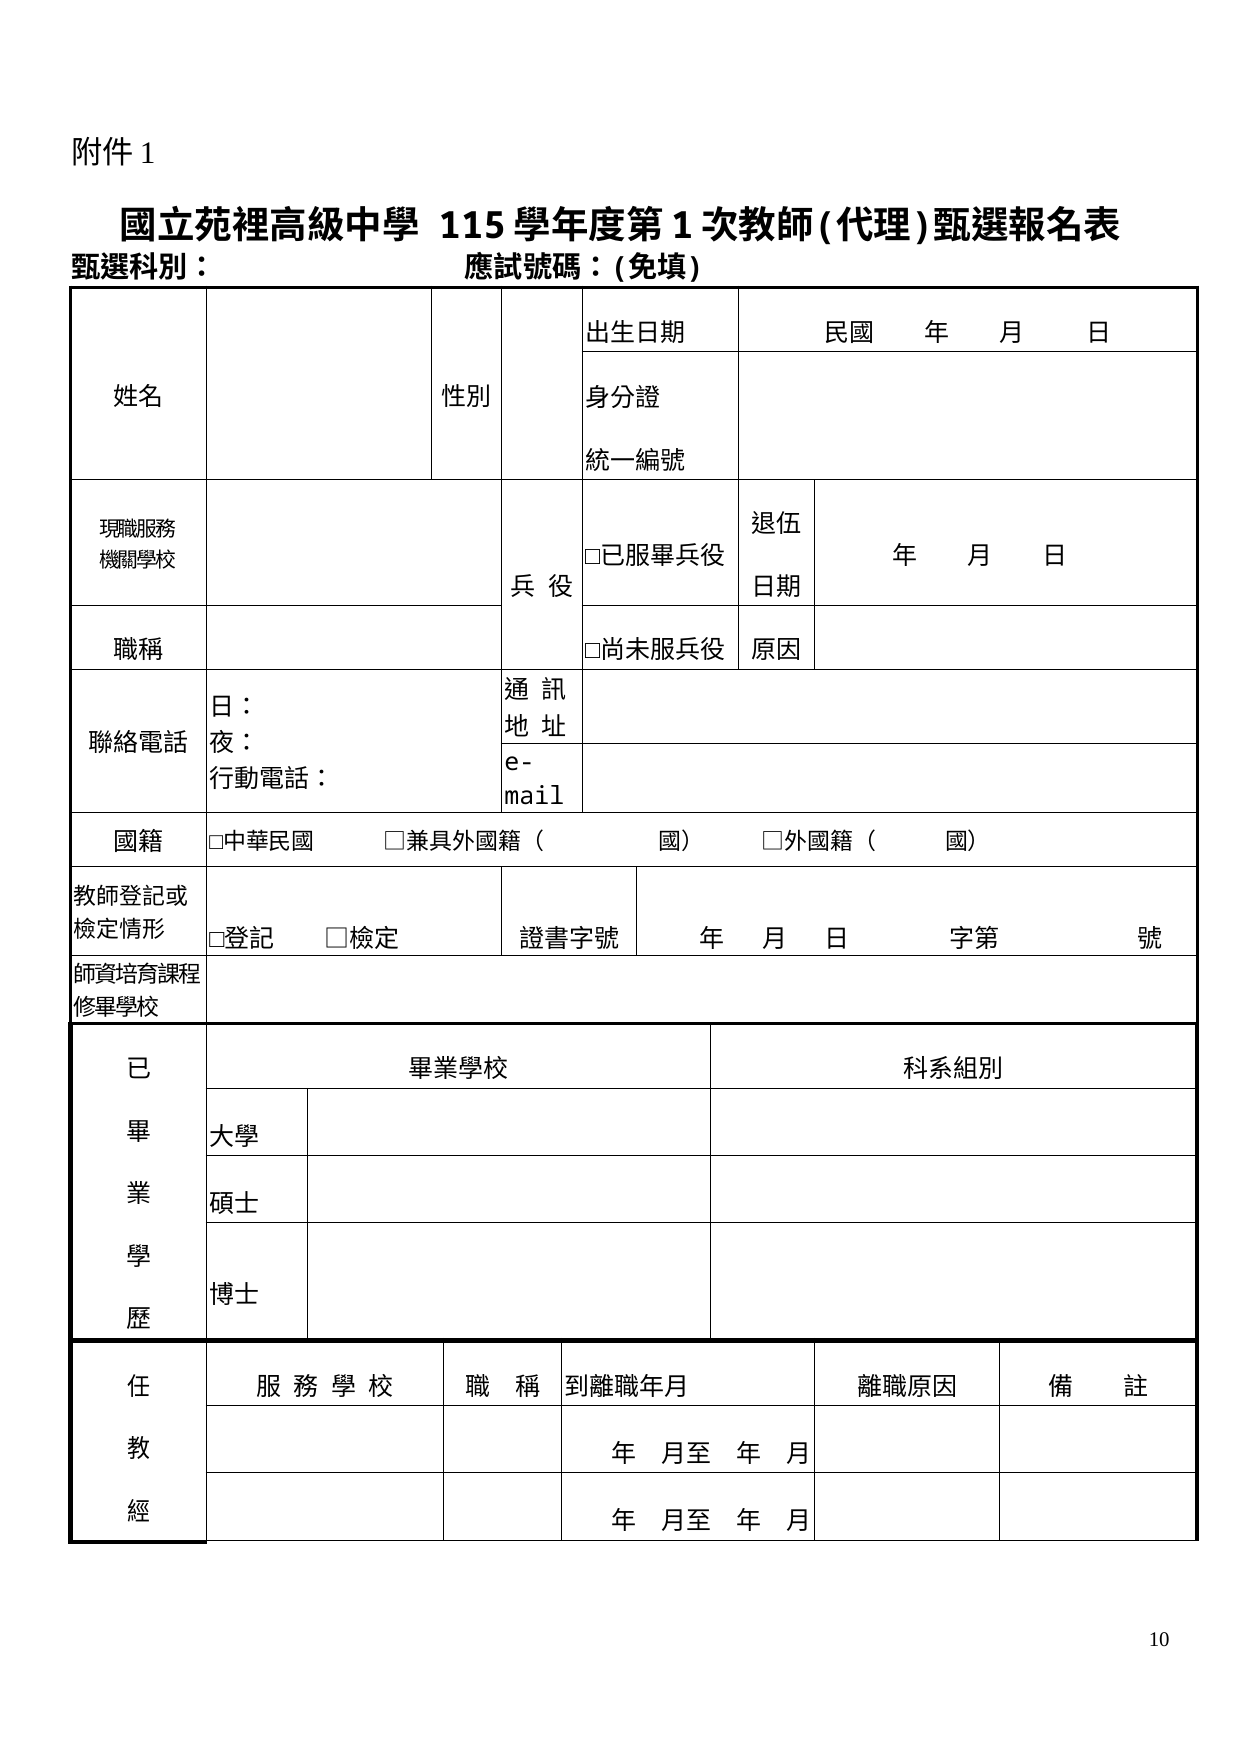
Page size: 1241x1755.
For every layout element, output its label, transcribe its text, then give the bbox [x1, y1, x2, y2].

table_cell 已 畢 業 學 歷 [73, 1025, 206, 1338]
table_cell 碩士 [207, 1156, 307, 1222]
table_cell 國籍 [72, 813, 206, 866]
table_cell 退伍日期 [739, 480, 814, 605]
table_cell [815, 606, 1196, 669]
table_cell 身分證 統一編號 [583, 352, 738, 479]
table_cell [308, 1156, 710, 1222]
table_cell 職稱 [72, 606, 206, 669]
table_cell e-mail [502, 744, 582, 812]
table_cell 師資培育課程 修畢學校 [72, 956, 206, 1022]
table_header 民國 年 月 日 [739, 289, 1196, 351]
text 甄選科別： 應試號碼：(免填) [71, 243, 1169, 286]
table_cell [815, 1473, 999, 1539]
table_cell 原因 [739, 606, 814, 669]
table_cell 離職原因 [815, 1343, 999, 1405]
table_cell [739, 352, 1196, 479]
table_cell 博士 [207, 1223, 307, 1338]
table_cell [207, 606, 501, 669]
table_cell [583, 670, 1196, 742]
table_cell 教師登記或檢定情形 [72, 867, 206, 955]
table_header 出生日期 [583, 289, 738, 351]
table_cell [1000, 1406, 1195, 1472]
table_cell [207, 1406, 443, 1472]
table_cell [815, 1406, 999, 1472]
table_cell □尚未服兵役 [583, 606, 738, 669]
table_cell 大學 [207, 1089, 307, 1155]
table_cell [711, 1223, 1195, 1338]
table_header [502, 289, 582, 479]
table_cell □登記 □檢定 [207, 867, 501, 955]
table_cell □已服畢兵役 [583, 480, 738, 605]
table_cell 年 月至 年 月 [562, 1406, 814, 1472]
table_cell 通 訊地 址 [502, 670, 582, 742]
table_cell [207, 1473, 443, 1539]
text 附件1 [71, 108, 1169, 170]
table_cell 現職服務 機關學校 [72, 480, 206, 605]
table_header [207, 289, 431, 479]
table_cell [1000, 1473, 1195, 1539]
table_header 性別 [432, 289, 501, 479]
table_cell 職 稱 [444, 1343, 561, 1405]
table_cell [444, 1406, 561, 1472]
table_cell 年 月 日 [815, 480, 1196, 605]
table_cell [711, 1156, 1195, 1222]
table_cell 任 教 經 歷 [73, 1343, 206, 1539]
table_cell 畢業學校 [207, 1025, 710, 1088]
table_cell 備 註 [1000, 1343, 1195, 1405]
table_cell 年 月至 年 月 [562, 1473, 814, 1539]
table_cell 到離職年月 [562, 1343, 814, 1405]
table_header 姓名 [72, 289, 206, 479]
table_cell 證書字號 [502, 867, 636, 955]
text 國立苑裡高級中學 115學年度第1次教師(代理)甄選報名表 [71, 181, 1169, 243]
table_cell 聯絡電話 [72, 670, 206, 812]
table_cell [308, 1089, 710, 1155]
table_cell [711, 1089, 1195, 1155]
table_cell [207, 956, 1196, 1022]
table_cell 日： 夜： 行動電話： [207, 670, 501, 812]
table_cell 兵 役 [502, 480, 582, 669]
table_cell [308, 1223, 710, 1338]
table_cell 科系組別 [711, 1025, 1195, 1088]
table_cell 年 月 日 字第 號 [637, 867, 1196, 955]
table_cell 服 務 學 校 [207, 1343, 443, 1405]
table_cell □中華民國 □兼具外國籍（ 國） □外國籍（ 國） [207, 813, 1196, 866]
table_cell [583, 744, 1196, 812]
table_cell [207, 480, 501, 605]
table_cell [444, 1473, 561, 1539]
